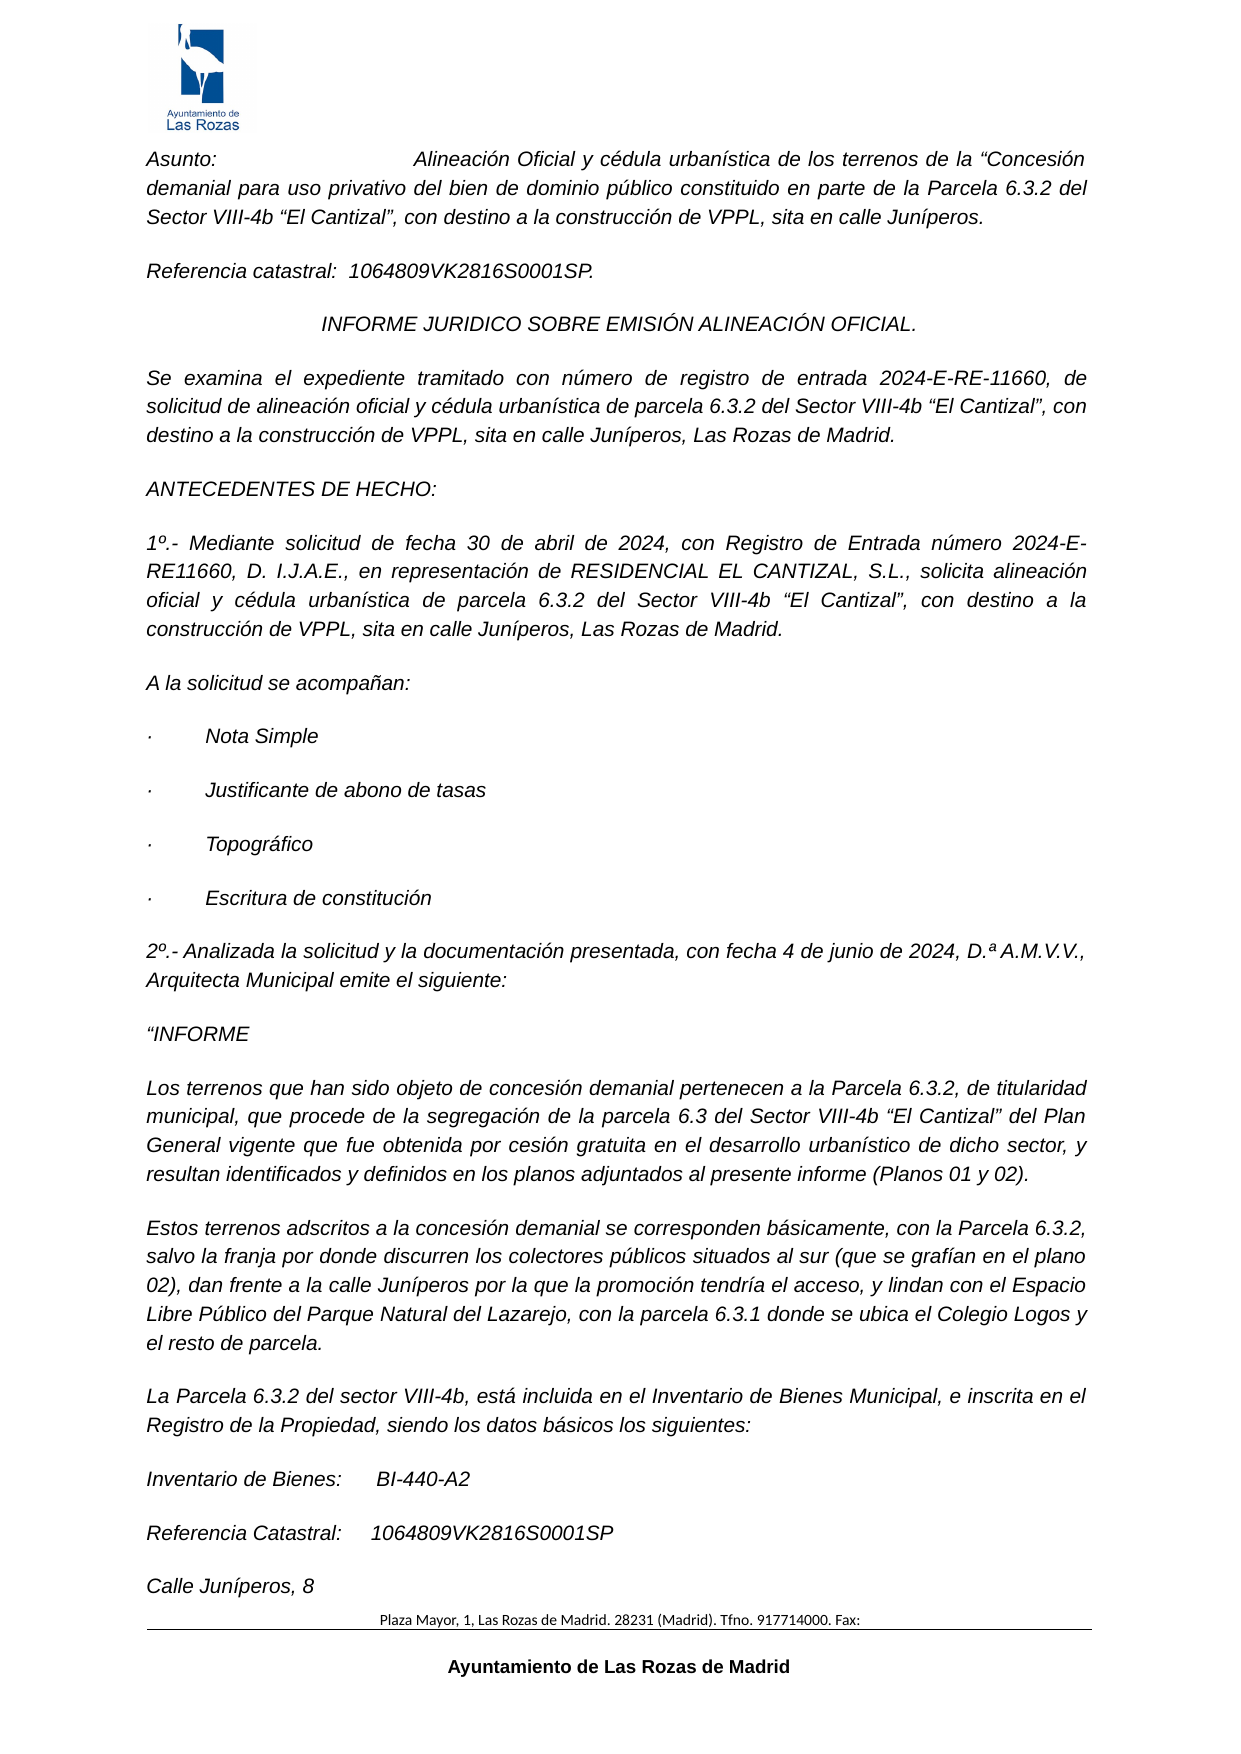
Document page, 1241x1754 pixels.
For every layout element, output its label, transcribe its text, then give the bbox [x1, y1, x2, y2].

text “INFORME [146, 1022, 1090, 1046]
text Referencia Catastral: 1064809VK2816S0001SP [146, 1521, 1090, 1544]
text INFORME JURIDICO SOBRE EMISIÓN ALINEACIÓN OFICIAL. [145, 312, 1096, 336]
text · Nota Simple [146, 724, 1090, 748]
text Inventario de Bienes: BI-440-A2 [146, 1467, 1090, 1491]
text Se examina el expediente tramitado con número de registro de entrada 2024-E-RE-11660, de solicitud de alineación oficial y cédula urbanística de parcela 6.3.2 del Sector VIII-4b “El Cantizal”, con destino a la construcción de VPPL, sita en calle Juníperos, Las Rozas de Madrid. [146, 366, 1090, 447]
text Referencia catastral: 1064809VK2816S0001SP. [146, 258, 1090, 282]
text A la solicitud se acompañan: [146, 671, 1090, 694]
text La Parcela 6.3.2 del sector VIII-4b, está incluida en el Inventario de Bienes Municipal, e inscrita en el Registro de la Propiedad, siendo los datos básicos los siguientes: [146, 1384, 1090, 1437]
text 1º.- Mediante solicitud de fecha 30 de abril de 2024, con Registro de Entrada número 2024-E-RE11660, D. I.J.A.E., en representación de RESIDENCIAL EL CANTIZAL, S.L., solicita alineación oficial y cédula urbanística de parcela 6.3.2 del Sector VIII-4b “El Cantizal”, con destino a la construcción de VPPL, sita en calle Juníperos, Las Rozas de Madrid. [146, 531, 1090, 641]
text ANTECEDENTES DE HECHO: [146, 477, 1090, 501]
text Calle Juníperos, 8 [146, 1574, 1090, 1598]
text Estos terrenos adscritos a la concesión demanial se corresponden básicamente, con la Parcela 6.3.2, salvo la franja por donde discurren los colectores públicos situados al sur (que se grafían en el plano 02), dan frente a la calle Juníperos por la que la promoción tendría el acceso, y lindan con el Espacio Libre Público del Parque Natural del Lazarejo, con la parcela 6.3.1 donde se ubica el Colegio Logos y el resto de parcela. [146, 1216, 1090, 1354]
text · Topográfico [146, 832, 1090, 856]
text · Escritura de constitución [146, 886, 1090, 909]
text Los terrenos que han sido objeto de concesión demanial pertenecen a la Parcela 6.3.2, de titularidad municipal, que procede de la segregación de la parcela 6.3 del Sector VIII-4b “El Cantizal” del Plan General vigente que fue obtenida por cesión gratuita en el desarrollo urbanístico de dicho sector, y resultan identificados y definidos en los planos adjuntados al presente informe (Planos 01 y 02). [146, 1076, 1090, 1186]
text · Justificante de abono de tasas [146, 778, 1090, 802]
text Asunto: Alineación Oficial y cédula urbanística de los terrenos de la “Concesión demanial para uso privativo del bien de dominio público constituido en parte de la Parcela 6.3.2 del Sector VIII-4b “El Cantizal”, con destino a la construcción de VPPL, sita en calle Juníperos. [146, 147, 1090, 229]
text 2º.- Analizada la solicitud y la documentación presentada, con fecha 4 de junio de 2024, D.ª A.M.V.V., Arquitecta Municipal emite el siguiente: [146, 939, 1090, 992]
